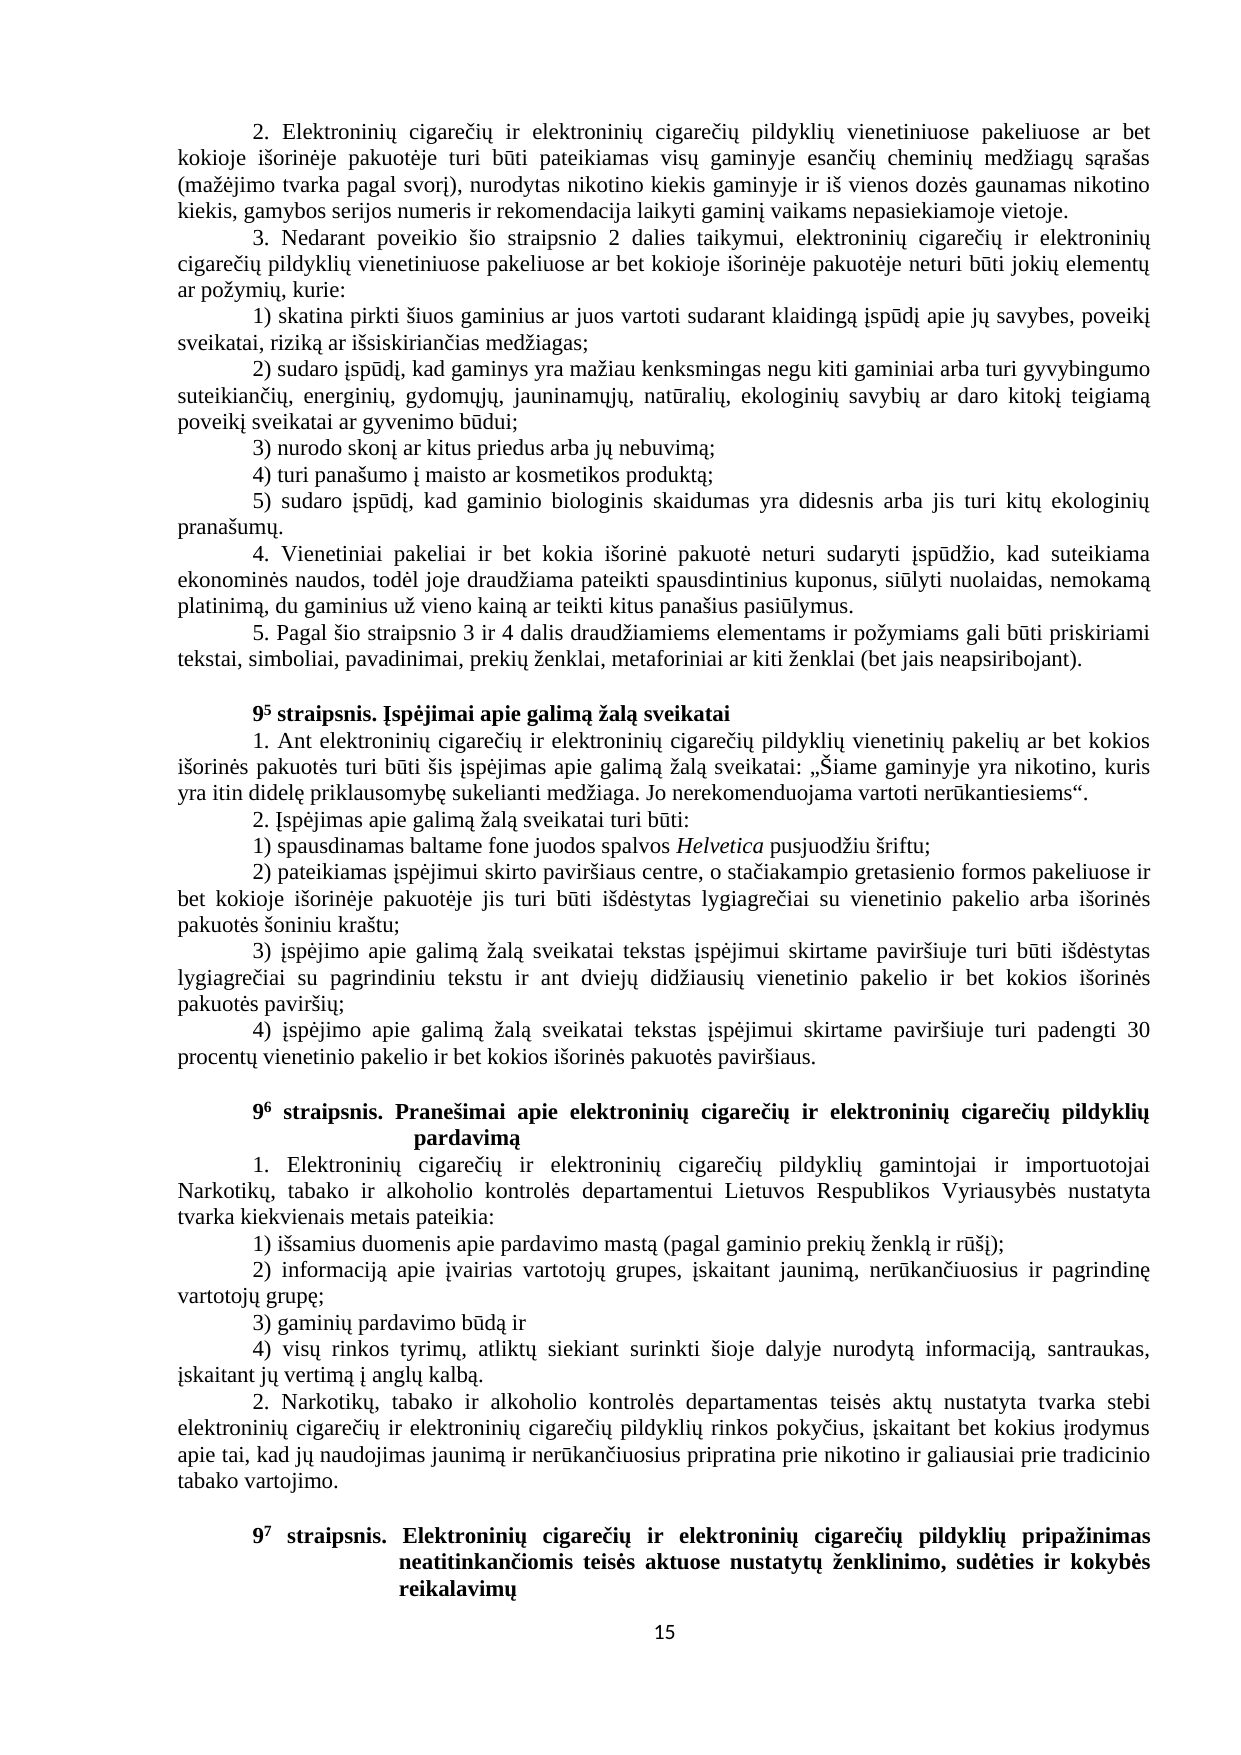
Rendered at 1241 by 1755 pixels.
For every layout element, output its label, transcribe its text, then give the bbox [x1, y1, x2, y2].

text 3) įspėjimo apie galimą žalą sveikatai tekstas įspėjimui skirtame paviršiuje turi būti išdėstytas lygiagrečiai su pagrindiniu tekstu ir ant dviejų didžiausių vienetinio pakelio ir bet kokios išorinės pakuotės paviršių; [177, 937, 1152, 1017]
text 2. Narkotikų, tabako ir alkoholio kontrolės departamentas teisės aktų nustatyta tvarka stebi elektroninių cigarečių ir elektroninių cigarečių pildyklių rinkos pokyčius, įskaitant bet kokius įrodymus apie tai, kad jų naudojimas jaunimą ir nerūkančiuosius pripratina prie nikotino ir galiausiai prie tradicinio tabako vartojimo. [177, 1388, 1152, 1493]
text 1) išsamius duomenis apie pardavimo mastą (pagal gaminio prekių ženklą ir rūšį); [177, 1230, 1152, 1256]
text 2) sudaro įspūdį, kad gaminys yra mažiau kenksmingas negu kiti gaminiai arba turi gyvybingumo suteikiančių, energinių, gydomųjų, jauninamųjų, natūralių, ekologinių savybių ar daro kitokį teigiamą poveikį sveikatai ar gyvenimo būdui; [177, 355, 1152, 434]
text 2. Įspėjimas apie galimą žalą sveikatai turi būti: [177, 806, 1152, 832]
text 4) įspėjimo apie galimą žalą sveikatai tekstas įspėjimui skirtame paviršiuje turi padengti 30 procentų vienetinio pakelio ir bet kokios išorinės pakuotės paviršiaus. [177, 1017, 1152, 1069]
text 2) pateikiamas įspėjimui skirto paviršiaus centre, o stačiakampio gretasienio formos pakeliuose ir bet kokioje išorinėje pakuotėje jis turi būti išdėstytas lygiagrečiai su vienetinio pakelio arba išorinės pakuotės šoniniu kraštu; [177, 858, 1152, 937]
text 5) sudaro įspūdį, kad gaminio biologinis skaidumas yra didesnis arba jis turi kitų ekologinių pranašumų. [177, 487, 1152, 540]
text 95 straipsnis. Įspėjimai apie galimą žalą sveikatai [177, 700, 1152, 727]
text 96 straipsnis. Pranešimai apie elektroninių cigarečių ir elektroninių cigarečių pildyklių pardavimą [252, 1098, 1152, 1151]
text 1) skatina pirkti šiuos gaminius ar juos vartoti sudarant klaidingą įspūdį apie jų savybes, poveikį sveikatai, riziką ar išsiskiriančias medžiagas; [177, 303, 1152, 355]
text 2. Elektroninių cigarečių ir elektroninių cigarečių pildyklių vienetiniuose pakeliuose ar bet kokioje išorinėje pakuotėje turi būti pateikiamas visų gaminyje esančių cheminių medžiagų sąrašas (mažėjimo tvarka pagal svorį), nurodytas nikotino kiekis gaminyje ir iš vienos dozės gaunamas nikotino kiekis, gamybos serijos numeris ir rekomendacija laikyti gaminį vaikams nepasiekiamoje vietoje. [177, 118, 1152, 223]
text 5. Pagal šio straipsnio 3 ir 4 dalis draudžiamiems elementams ir požymiams gali būti priskiriami tekstai, simboliai, pavadinimai, prekių ženklai, metaforiniai ar kiti ženklai (bet jais neapsiribojant). [177, 619, 1152, 672]
text 3) gaminių pardavimo būdą ir [177, 1309, 1152, 1335]
text 3) nurodo skonį ar kitus priedus arba jų nebuvimą; [177, 434, 1152, 461]
text 4) turi panašumo į maisto ar kosmetikos produktą; [177, 461, 1152, 487]
text 4. Vienetiniai pakeliai ir bet kokia išorinė pakuotė neturi sudaryti įspūdžio, kad suteikiama ekonominės naudos, todėl joje draudžiama pateikti spausdintinius kuponus, siūlyti nuolaidas, nemokamą platinimą, du gaminius už vieno kainą ar teikti kitus panašius pasiūlymus. [177, 540, 1152, 619]
text 1. Ant elektroninių cigarečių ir elektroninių cigarečių pildyklių vienetinių pakelių ar bet kokios išorinės pakuotės turi būti šis įspėjimas apie galimą žalą sveikatai: „Šiame gaminyje yra nikotino, kuris yra itin didelę priklausomybę sukelianti medžiaga. Jo nerekomenduojama vartoti nerūkantiesiems“. [177, 727, 1152, 806]
text 97 straipsnis. Elektroninių cigarečių ir elektroninių cigarečių pildyklių pripažinimas neatitinkančiomis teisės aktuose nustatytų ženklinimo, sudėties ir kokybės reikalavimų [252, 1522, 1152, 1601]
text 1) spausdinamas baltame fone juodos spalvos Helvetica pusjuodžiu šriftu; [177, 832, 1152, 858]
text 2) informaciją apie įvairias vartotojų grupes, įskaitant jaunimą, nerūkančiuosius ir pagrindinę vartotojų grupę; [177, 1256, 1152, 1309]
text 1. Elektroninių cigarečių ir elektroninių cigarečių pildyklių gamintojai ir importuotojai Narkotikų, tabako ir alkoholio kontrolės departamentui Lietuvos Respublikos Vyriausybės nustatyta tvarka kiekvienais metais pateikia: [177, 1151, 1152, 1230]
text 4) visų rinkos tyrimų, atliktų siekiant surinkti šioje dalyje nurodytą informaciją, santraukas, įskaitant jų vertimą į anglų kalbą. [177, 1335, 1152, 1388]
text 3. Nedarant poveikio šio straipsnio 2 dalies taikymui, elektroninių cigarečių ir elektroninių cigarečių pildyklių vienetiniuose pakeliuose ar bet kokioje išorinėje pakuotėje neturi būti jokių elementų ar požymių, kurie: [177, 223, 1152, 303]
